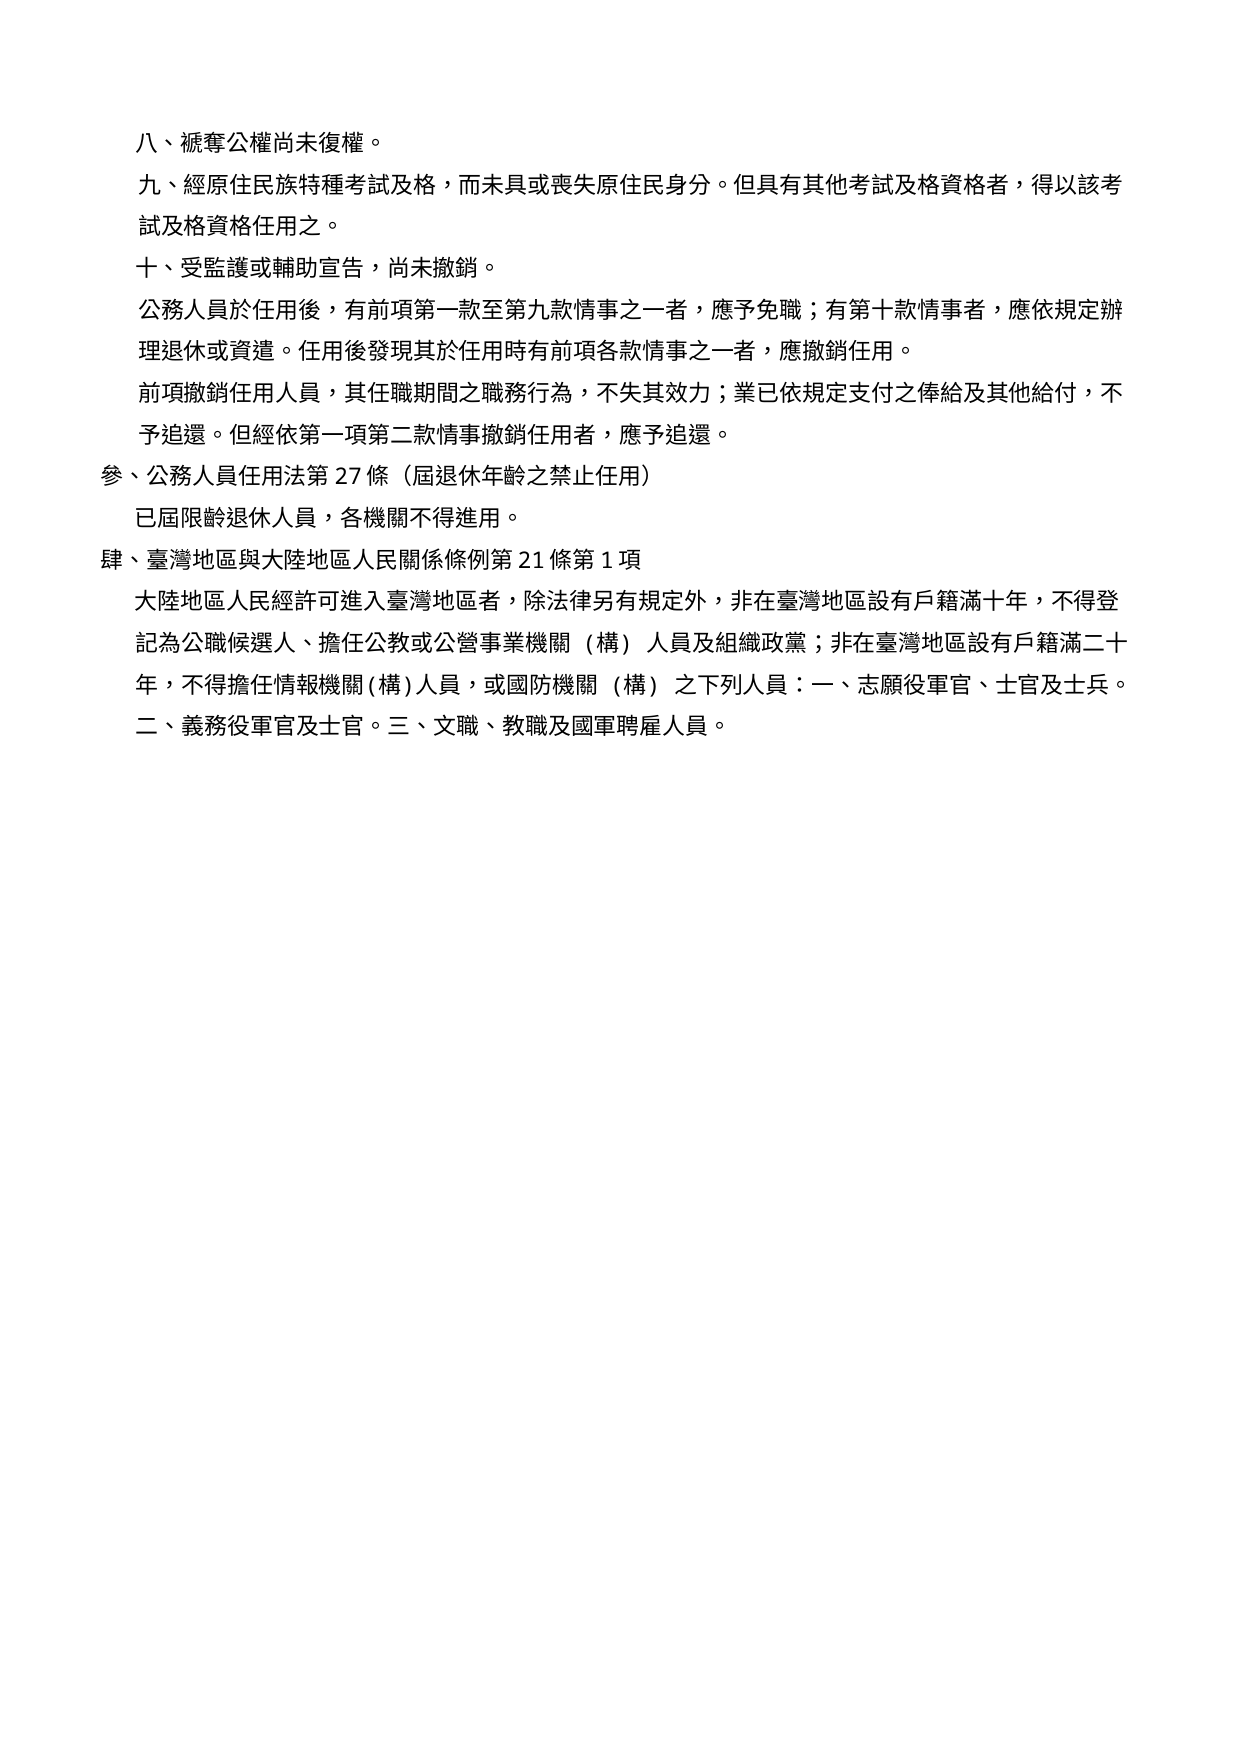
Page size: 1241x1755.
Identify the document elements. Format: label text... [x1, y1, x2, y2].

text 參、公務人員任用法第27條（屆退休年齡之禁止任用） [100, 451, 1140, 493]
text 八、褫奪公權尚未復權。 [100, 118, 1140, 160]
text 前項撤銷任用人員，其任職期間之職務行為，不失其效力；業已依規定支付之俸給及其他給付，不予追還。但經依第一項第二款情事撤銷任用者，應予追還。 [138, 368, 1140, 451]
text 肆、臺灣地區與大陸地區人民關係條例第21條第1項 [100, 535, 1140, 576]
text 公務人員於任用後，有前項第一款至第九款情事之一者，應予免職；有第十款情事者，應依規定辦理退休或資遣。任用後發現其於任用時有前項各款情事之一者，應撤銷任用。 [138, 285, 1140, 368]
text 十、受監護或輔助宣告，尚未撤銷。 [100, 243, 1140, 285]
text 大陸地區人民經許可進入臺灣地區者，除法律另有規定外，非在臺灣地區設有戶籍滿十年，不得登記為公職候選人、擔任公教或公營事業機關 (構) 人員及組織政黨；非在臺灣地區設有戶籍滿二十年，不得擔任情報機關(構)人員，或國防機關 (構) 之下列人員：一、志願役軍官、士官及士兵。二、義務役軍官及士官。三、文職、教職及國軍聘雇人員。 [134, 576, 1140, 743]
text 九、經原住民族特種考試及格，而未具或喪失原住民身分。但具有其他考試及格資格者，得以該考試及格資格任用之。 [138, 160, 1140, 243]
text 已屆限齡退休人員，各機關不得進用。 [130, 493, 1140, 535]
